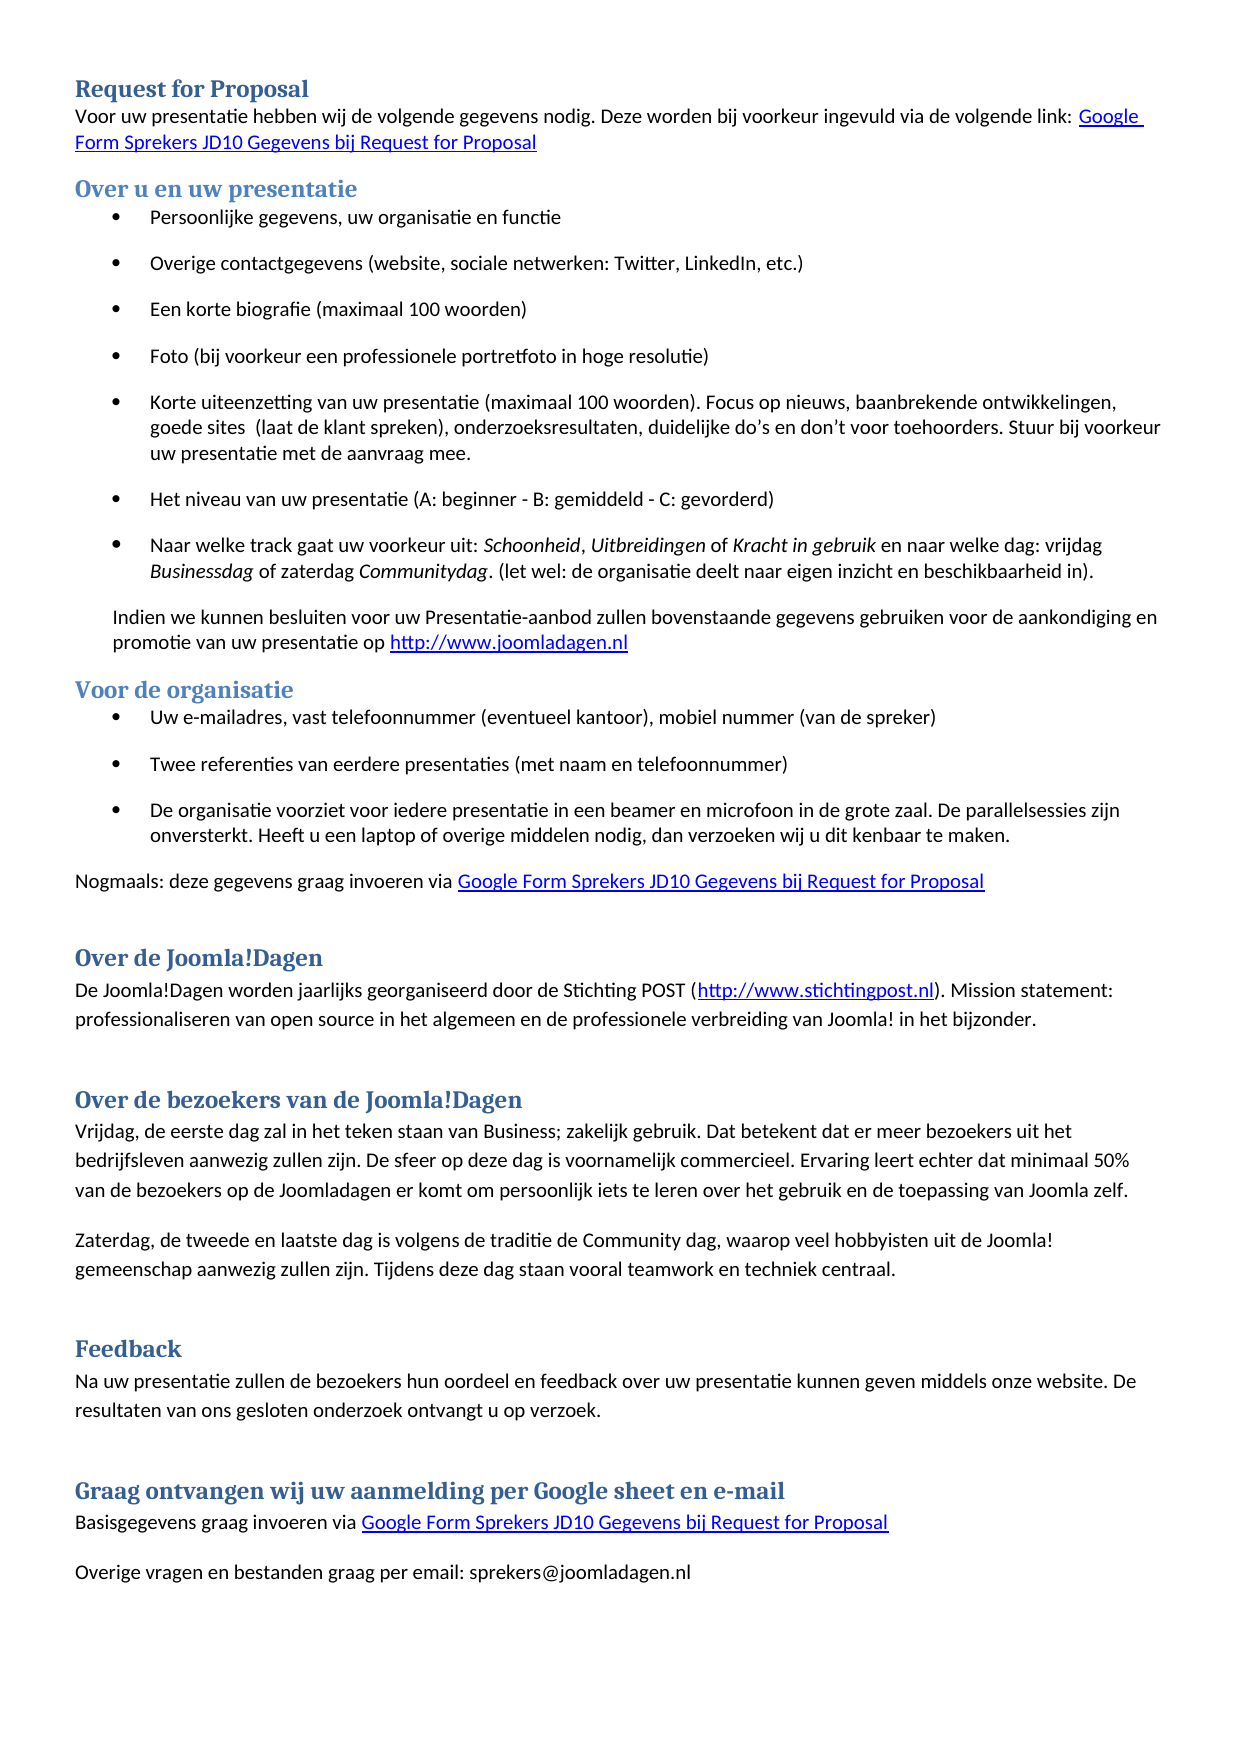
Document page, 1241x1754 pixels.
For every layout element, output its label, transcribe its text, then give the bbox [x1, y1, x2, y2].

text Overige vragen en bestanden graag per email: sprekers@joomladagen.nl [75, 1559, 1165, 1585]
subtitle Graag ontvangen wij uw aanmelding per Google sheet en e-mail [75, 1477, 1165, 1505]
text Voor uw presentatie hebben wij de volgende gegevens nodig. Deze worden bij voorkeur ingevuld via de volgende link: Google Form Sprekers JD10 Gegevens bij Request for Proposal [75, 104, 1165, 154]
list Overige contactgegevens (website, sociale netwerken: Twitter, LinkedIn, etc.) [112, 250, 1165, 276]
text Na uw presentatie zullen de bezoekers hun oordeel en feedback over uw presentatie kunnen geven middels onze website. De resultaten van ons gesloten onderzoek ontvangt u op verzoek. [75, 1368, 1165, 1423]
subtitle Feedback [75, 1335, 1165, 1364]
text Zaterdag, de tweede en laatste dag is volgens de traditie de Community dag, waarop veel hobbyisten uit de Joomla! gemeenschap aanwezig zullen zijn. Tijdens deze dag staan vooral teamwork en techniek centraal. [75, 1227, 1165, 1281]
subtitle Voor de organisatie [75, 676, 1165, 704]
subtitle Over u en uw presentatie [75, 175, 1165, 204]
list Indien we kunnen besluiten voor uw Presentatie-aanbod zullen bovenstaande gegevens gebruiken voor de aankondiging en promotie van uw presentatie op http://www.joomladagen.nl [112, 604, 1165, 655]
subtitle Request for Proposal [75, 75, 1165, 104]
list Basisgegevens graag invoeren via Google Form Sprekers JD10 Gegevens bij Request for Proposal [75, 1509, 1165, 1535]
text Vrijdag, de eerste dag zal in het teken staan van Business; zakelijk gebruik. Dat betekent dat er meer bezoekers uit het bedrijfsleven aanwezig zullen zijn. De sfeer op deze dag is voornamelijk commercieel. Ervaring leert echter dat minimaal 50% van de bezoekers op de Joomladagen er komt om persoonlijk iets te leren over het gebruik en de toepassing van Joomla zelf. [75, 1118, 1165, 1202]
list Een korte biografie (maximaal 100 woorden) [112, 297, 1165, 322]
list De organisatie voorziet voor iedere presentatie in een beamer en microfoon in de grote zaal. De parallelsessies zijn onversterkt. Heeft u een laptop of overige middelen nodig, dan verzoeken wij u dit kenbaar te maken. [112, 797, 1165, 848]
list Uw e-mailadres, vast telefoonnummer (eventueel kantoor), mobiel nummer (van de spreker) [112, 704, 1165, 730]
list Foto (bij voorkeur een professionele portretfoto in hoge resolutie) [112, 343, 1165, 368]
list Persoonlijke gegevens, uw organisatie en functie [112, 204, 1165, 229]
list Twee referenties van eerdere presentaties (met naam en telefoonnummer) [112, 751, 1165, 776]
list Nogmaals: deze gegevens graag invoeren via Google Form Sprekers JD10 Gegevens bij Request for Proposal [75, 869, 1165, 894]
list Korte uiteenzetting van uw presentatie (maximaal 100 woorden). Focus op nieuws, baanbrekende ontwikkelingen, goede sites (laat de klant spreken), onderzoeksresultaten, duidelijke do’s en don’t voor toehoorders. Stuur bij voorkeur uw presentatie met de aanvraag mee. [112, 389, 1165, 465]
list Het niveau van uw presentatie (A: beginner - B: gemiddeld - C: gevorderd) [112, 486, 1165, 512]
subtitle Over de bezoekers van de Joomla!Dagen [75, 1086, 1165, 1114]
text De Joomla!Dagen worden jaarlijks georganiseerd door de Stichting POST (http://www.stichtingpost.nl). Mission statement: professionaliseren van open source in het algemeen en de professionele verbreiding van Joomla! in het bijzonder. [75, 977, 1165, 1032]
list Naar welke track gaat uw voorkeur uit: Schoonheid, Uitbreidingen of Kracht in gebruik en naar welke dag: vrijdag Businessdag of zaterdag Communitydag. (let wel: de organisatie deelt naar eigen inzicht en beschikbaarheid in). [112, 532, 1165, 583]
subtitle Over de Joomla!Dagen [75, 944, 1165, 973]
